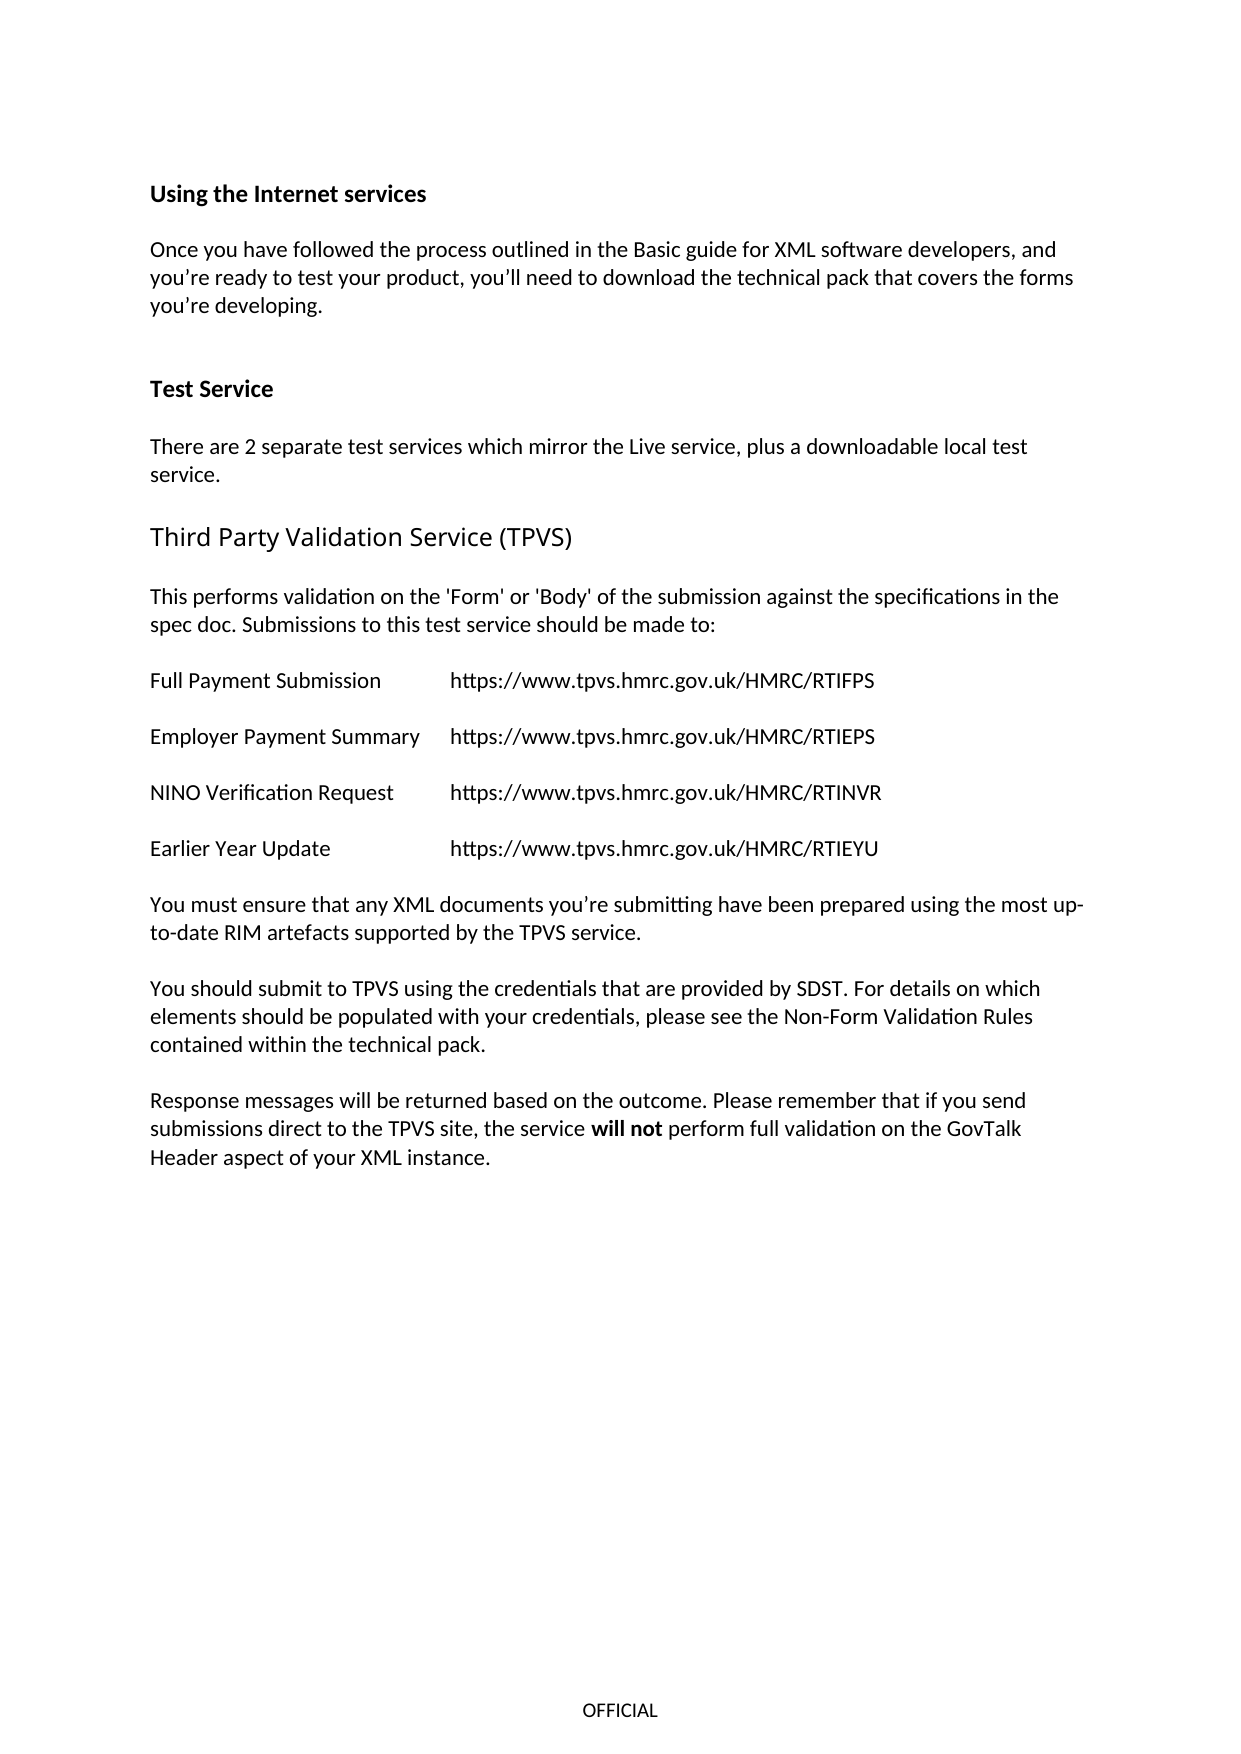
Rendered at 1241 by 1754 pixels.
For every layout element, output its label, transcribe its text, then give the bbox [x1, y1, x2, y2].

text This performs validation on the 'Form' or 'Body' of the submission against the specifications in the spec doc. Submissions to this test service should be made to: [150, 582, 1090, 638]
text Employer Payment Summary https://www.tpvs.hmrc.gov.uk/HMRC/RTIEPS [150, 722, 1090, 750]
text NINO Verification Request https://www.tpvs.hmrc.gov.uk/HMRC/RTINVR [150, 778, 1090, 806]
subtitle Test Service [150, 373, 1090, 404]
subtitle Using the Internet services [150, 178, 1090, 208]
text Response messages will be returned based on the outcome. Please remember that if you send submissions direct to the TPVS site, the service will not perform full validation on the GovTalk Header aspect of your XML instance. [150, 1087, 1090, 1171]
text Earlier Year Update https://www.tpvs.hmrc.gov.uk/HMRC/RTIEYU [150, 834, 1090, 862]
text Once you have followed the process outlined in the Basic guide for XML software developers, and you’re ready to test your product, you’ll need to download the technical pack that covers the forms you’re developing. [150, 235, 1090, 319]
subtitle Third Party Validation Service (TPVS) [150, 520, 1090, 554]
text You should submit to TPVS using the credentials that are provided by SDST. For details on which elements should be populated with your credentials, please see the Non-Form Validation Rules contained within the technical pack. [150, 974, 1090, 1058]
text There are 2 separate test services which mirror the Live service, plus a downloadable local test service. [150, 432, 1090, 488]
text Full Payment Submission https://www.tpvs.hmrc.gov.uk/HMRC/RTIFPS [150, 666, 1090, 694]
text You must ensure that any XML documents you’re submitting have been prepared using the most up-to-date RIM artefacts supported by the TPVS service. [150, 890, 1090, 946]
